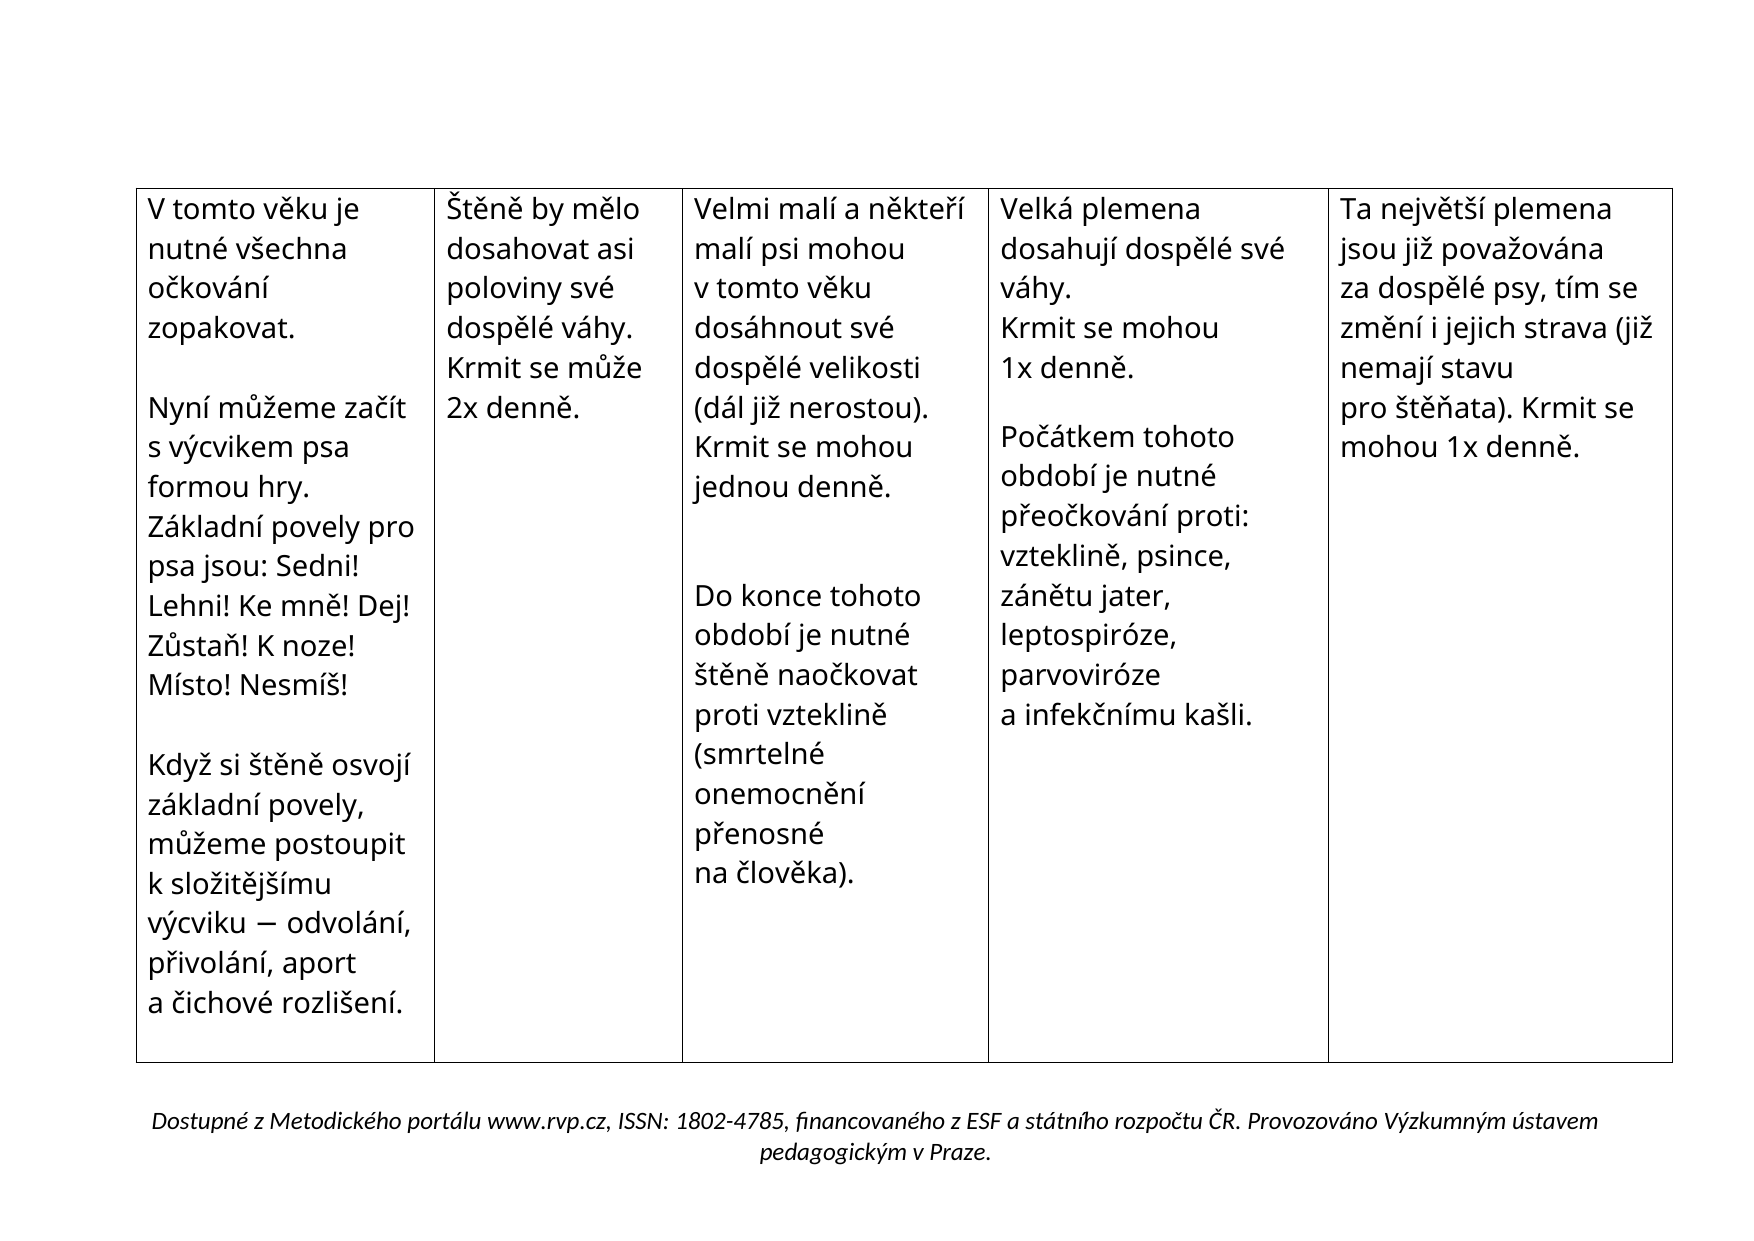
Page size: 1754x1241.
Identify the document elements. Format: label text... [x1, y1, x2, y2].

table_header Štěně by mělo dosahovat asi poloviny své dospělé váhy. Krmit se může 2x denně. [435, 189, 682, 1062]
table_header Velká plemena dosahují dospělé své váhy. Krmit se mohou 1x denně. Počátkem tohoto období je nutné přeočkování proti: vzteklině, psince, zánětu jater, leptospiróze, parvoviróze a infekčnímu kašli. [989, 189, 1328, 1062]
table_header Ta největší plemena jsou již považována za dospělé psy, tím se změní i jejich strava (již nemají stavu pro štěňata). Krmit se mohou 1x denně. [1329, 189, 1672, 1062]
table_header V tomto věku je nutné všechna očkování zopakovat. Nyní můžeme začít s výcvikem psa formou hry. Základní povely pro psa jsou: Sedni! Lehni! Ke mně! Dej! Zůstaň! K noze! Místo! Nesmíš! Když si štěně osvojí základní povely, můžeme postoupit k složitějšímu výcviku − odvolání, přivolání, aport a čichové rozlišení. [137, 189, 434, 1062]
table_header Velmi malí a někteří malí psi mohou v tomto věku dosáhnout své dospělé velikosti (dál již nerostou). Krmit se mohou jednou denně. Do konce tohoto období je nutné štěně naočkovat proti vzteklině (smrtelné onemocnění přenosné na člověka). [683, 189, 988, 1062]
